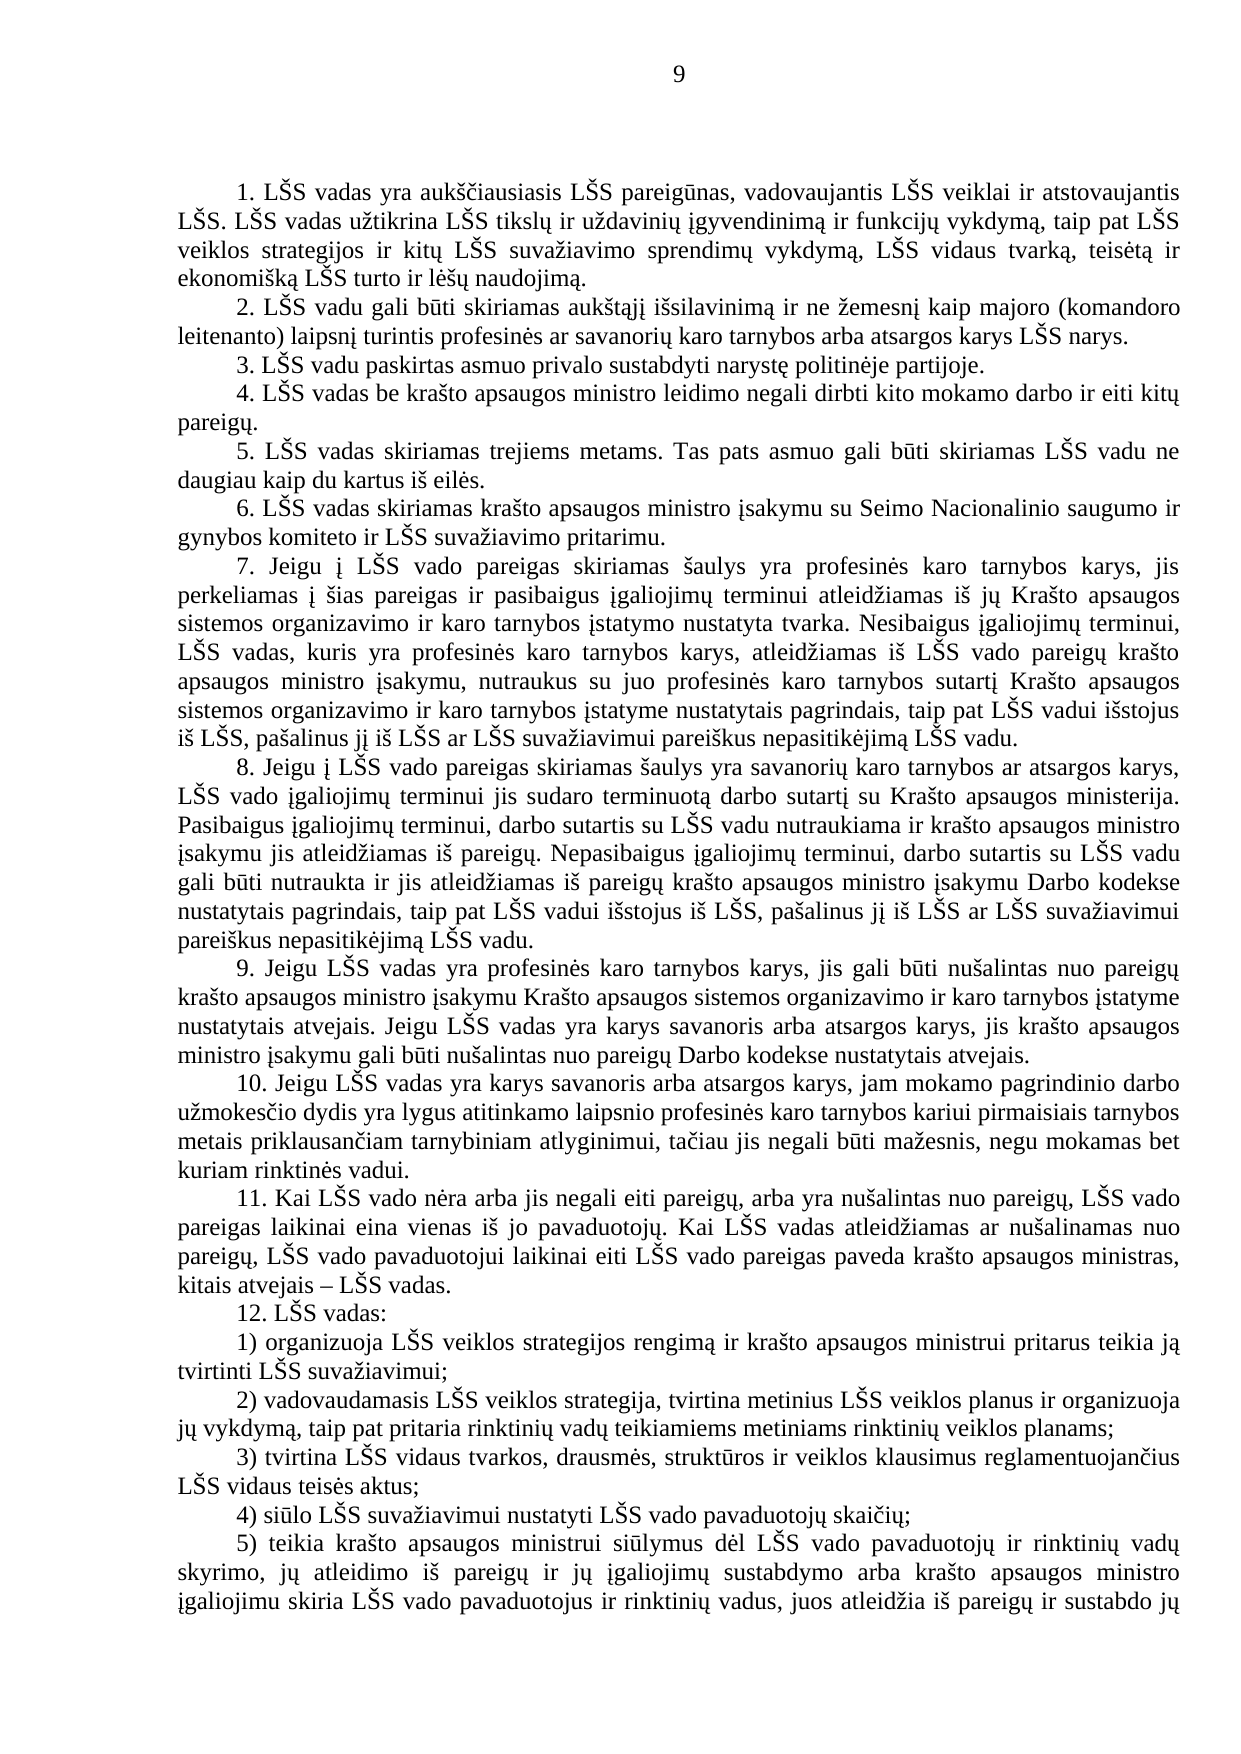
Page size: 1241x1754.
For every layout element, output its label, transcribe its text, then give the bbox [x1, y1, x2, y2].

text 1. LŠS vadas yra aukščiausiasis LŠS pareigūnas, vadovaujantis LŠS veiklai ir atstovaujantis LŠS. LŠS vadas užtikrina LŠS tikslų ir uždavinių įgyvendinimą ir funkcijų vykdymą, taip pat LŠS veiklos strategijos ir kitų LŠS suvažiavimo sprendimų vykdymą, LŠS vidaus tvarką, teisėtą ir ekonomišką LŠS turto ir lėšų naudojimą. [177, 177, 1181, 292]
text 7. Jeigu į LŠS vado pareigas skiriamas šaulys yra profesinės karo tarnybos karys, jis perkeliamas į šias pareigas ir pasibaigus įgaliojimų terminui atleidžiamas iš jų Krašto apsaugos sistemos organizavimo ir karo tarnybos įstatymo nustatyta tvarka. Nesibaigus įgaliojimų terminui, LŠS vadas, kuris yra profesinės karo tarnybos karys, atleidžiamas iš LŠS vado pareigų krašto apsaugos ministro įsakymu, nutraukus su juo profesinės karo tarnybos sutartį Krašto apsaugos sistemos organizavimo ir karo tarnybos įstatyme nustatytais pagrindais, taip pat LŠS vadui išstojus iš LŠS, pašalinus jį iš LŠS ar LŠS suvažiavimui pareiškus nepasitikėjimą LŠS vadu. [177, 551, 1181, 752]
text 1) organizuoja LŠS veiklos strategijos rengimą ir krašto apsaugos ministrui pritarus teikia ją tvirtinti LŠS suvažiavimui; [177, 1327, 1181, 1385]
text 8. Jeigu į LŠS vado pareigas skiriamas šaulys yra savanorių karo tarnybos ar atsargos karys, LŠS vado įgaliojimų terminui jis sudaro terminuotą darbo sutartį su Krašto apsaugos ministerija. Pasibaigus įgaliojimų terminui, darbo sutartis su LŠS vadu nutraukiama ir krašto apsaugos ministro įsakymu jis atleidžiamas iš pareigų. Nepasibaigus įgaliojimų terminui, darbo sutartis su LŠS vadu gali būti nutraukta ir jis atleidžiamas iš pareigų krašto apsaugos ministro įsakymu Darbo kodekse nustatytais pagrindais, taip pat LŠS vadui išstojus iš LŠS, pašalinus jį iš LŠS ar LŠS suvažiavimui pareiškus nepasitikėjimą LŠS vadu. [177, 752, 1181, 953]
text 11. Kai LŠS vado nėra arba jis negali eiti pareigų, arba yra nušalintas nuo pareigų, LŠS vado pareigas laikinai eina vienas iš jo pavaduotojų. Kai LŠS vadas atleidžiamas ar nušalinamas nuo pareigų, LŠS vado pavaduotojui laikinai eiti LŠS vado pareigas paveda krašto apsaugos ministras, kitais atvejais – LŠS vadas. [177, 1183, 1181, 1298]
text 5. LŠS vadas skiriamas trejiems metams. Tas pats asmuo gali būti skiriamas LŠS vadu ne daugiau kaip du kartus iš eilės. [177, 436, 1181, 493]
text 4. LŠS vadas be krašto apsaugos ministro leidimo negali dirbti kito mokamo darbo ir eiti kitų pareigų. [177, 378, 1181, 436]
text 2. LŠS vadu gali būti skiriamas aukštąjį išsilavinimą ir ne žemesnį kaip majoro (komandoro leitenanto) laipsnį turintis profesinės ar savanorių karo tarnybos arba atsargos karys LŠS narys. [177, 292, 1181, 350]
text 6. LŠS vadas skiriamas krašto apsaugos ministro įsakymu su Seimo Nacionalinio saugumo ir gynybos komiteto ir LŠS suvažiavimo pritarimu. [177, 493, 1181, 551]
text 3. LŠS vadu paskirtas asmuo privalo sustabdyti narystę politinėje partijoje. [177, 350, 1181, 378]
text 5) teikia krašto apsaugos ministrui siūlymus dėl LŠS vado pavaduotojų ir rinktinių vadų skyrimo, jų atleidimo iš pareigų ir jų įgaliojimų sustabdymo arba krašto apsaugos ministro įgaliojimu skiria LŠS vado pavaduotojus ir rinktinių vadus, juos atleidžia iš pareigų ir sustabdo jų [177, 1528, 1181, 1615]
text 10. Jeigu LŠS vadas yra karys savanoris arba atsargos karys, jam mokamo pagrindinio darbo užmokesčio dydis yra lygus atitinkamo laipsnio profesinės karo tarnybos kariui pirmaisiais tarnybos metais priklausančiam tarnybiniam atlyginimui, tačiau jis negali būti mažesnis, negu mokamas bet kuriam rinktinės vadui. [177, 1068, 1181, 1183]
text 4) siūlo LŠS suvažiavimui nustatyti LŠS vado pavaduotojų skaičių; [177, 1500, 1181, 1528]
text 2) vadovaudamasis LŠS veiklos strategija, tvirtina metinius LŠS veiklos planus ir organizuoja jų vykdymą, taip pat pritaria rinktinių vadų teikiamiems metiniams rinktinių veiklos planams; [177, 1385, 1181, 1442]
text 12. LŠS vadas: [177, 1298, 1181, 1327]
text 3) tvirtina LŠS vidaus tvarkos, drausmės, struktūros ir veiklos klausimus reglamentuojančius LŠS vidaus teisės aktus; [177, 1442, 1181, 1500]
text 9. Jeigu LŠS vadas yra profesinės karo tarnybos karys, jis gali būti nušalintas nuo pareigų krašto apsaugos ministro įsakymu Krašto apsaugos sistemos organizavimo ir karo tarnybos įstatyme nustatytais atvejais. Jeigu LŠS vadas yra karys savanoris arba atsargos karys, jis krašto apsaugos ministro įsakymu gali būti nušalintas nuo pareigų Darbo kodekse nustatytais atvejais. [177, 953, 1181, 1068]
